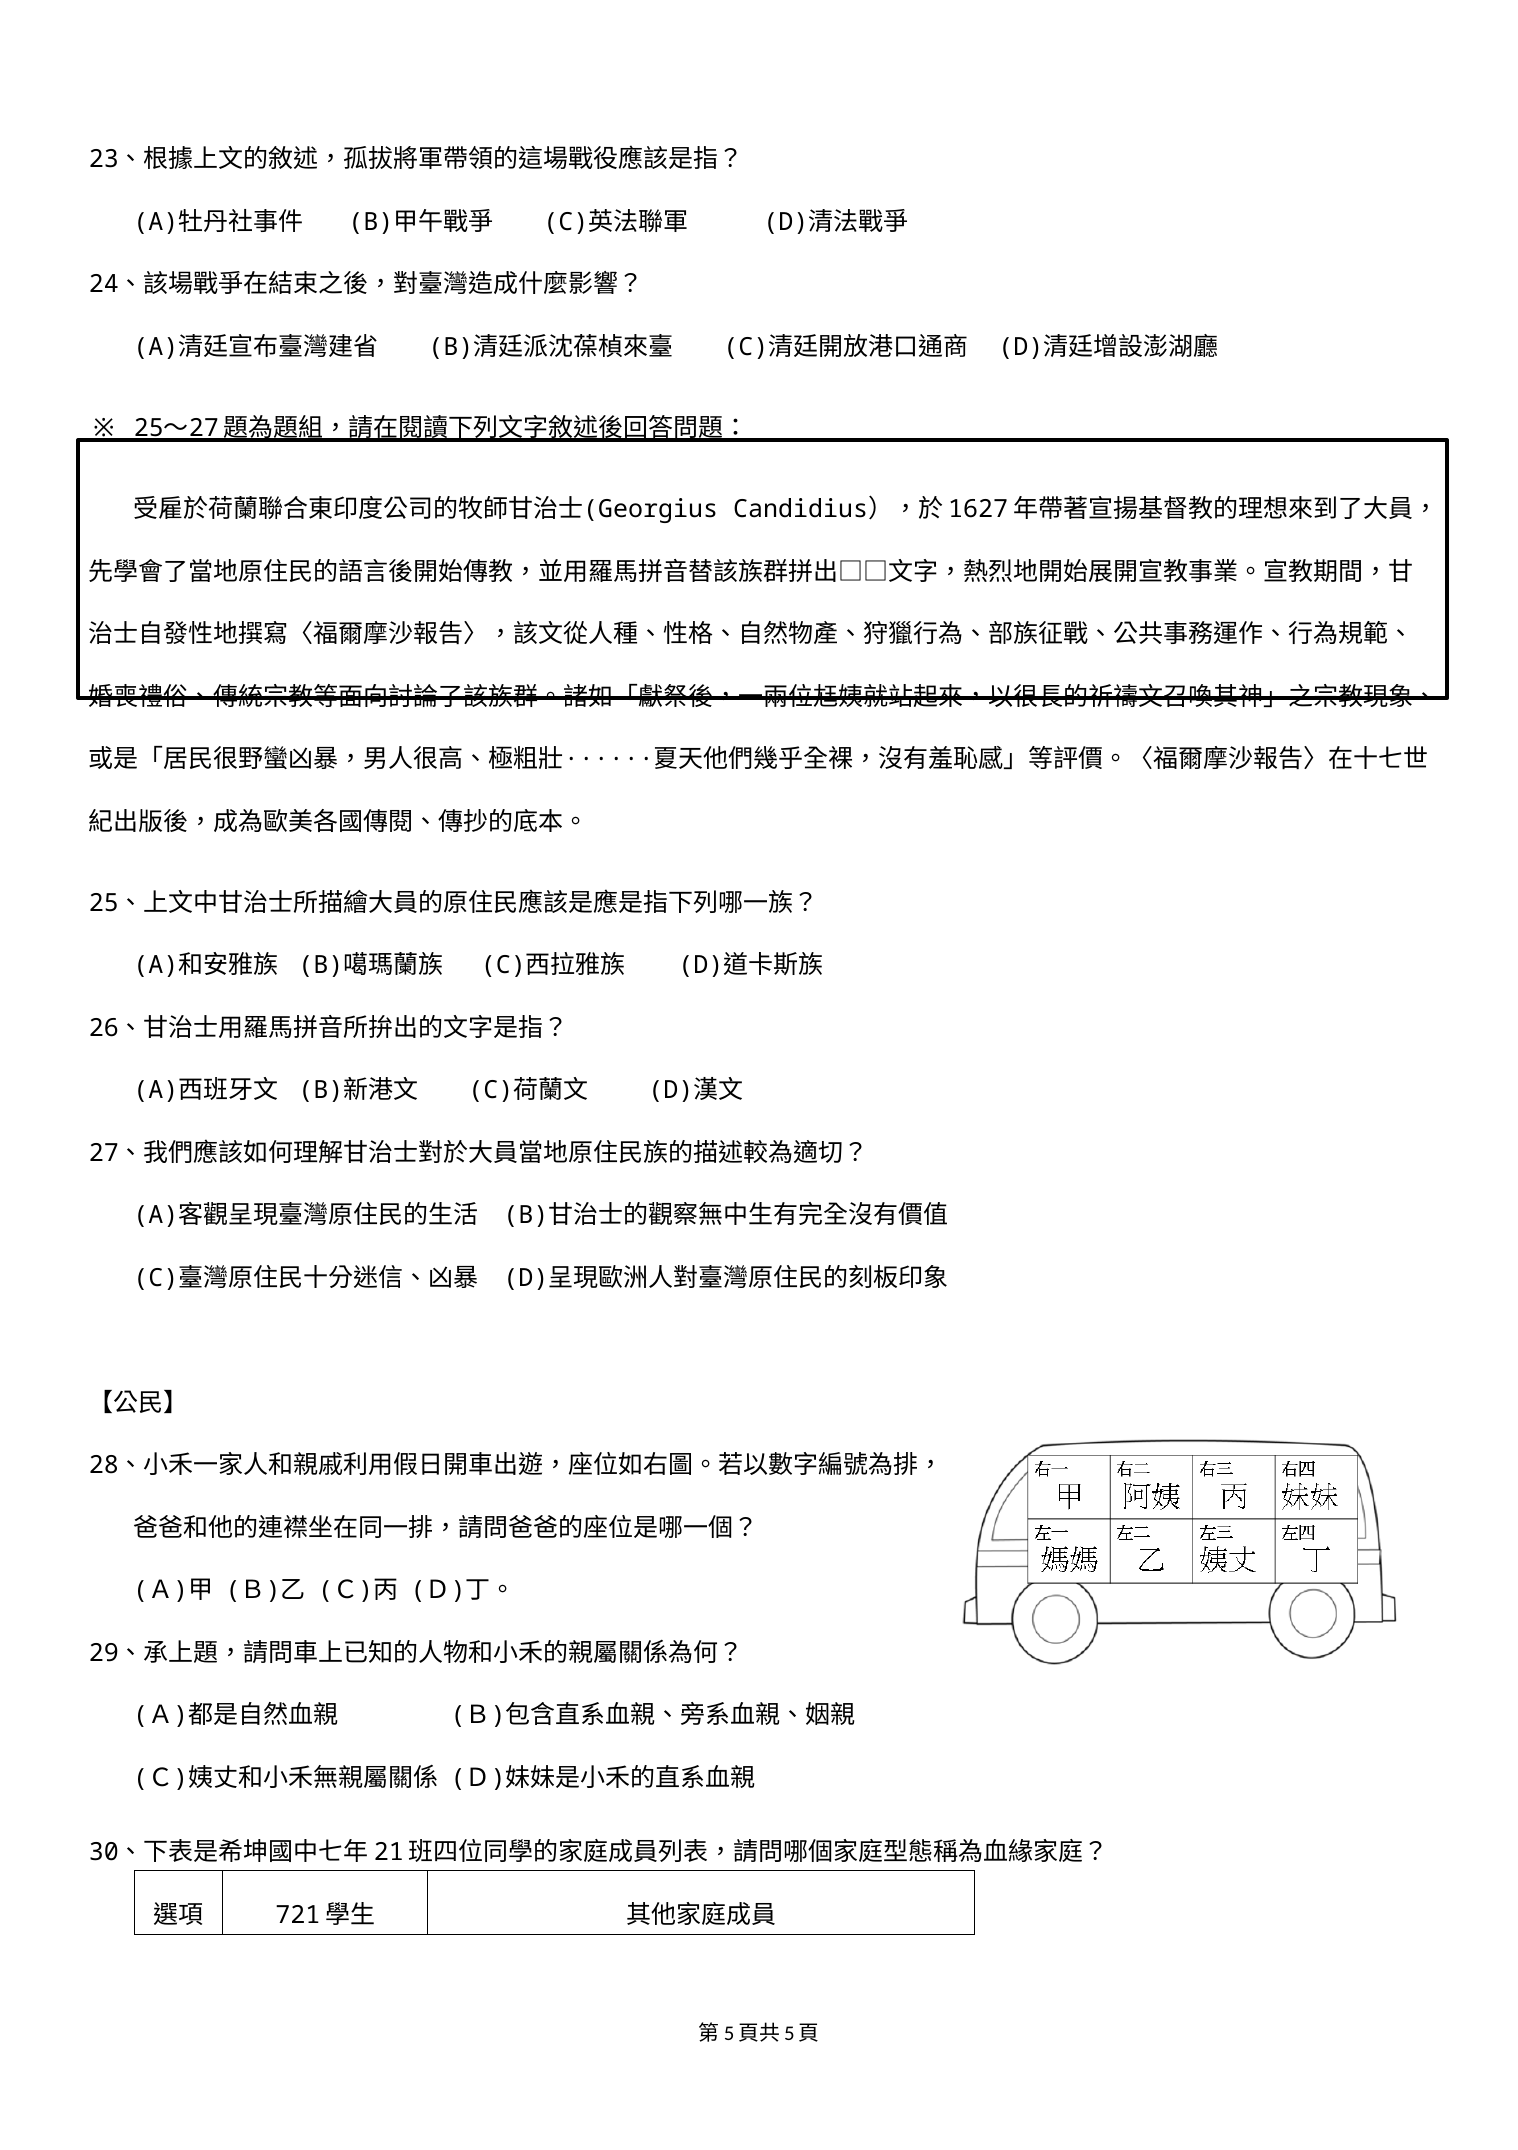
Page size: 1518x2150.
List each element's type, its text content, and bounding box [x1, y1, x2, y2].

table_header 選項 [135, 1871, 222, 1933]
text 【公民】 [89, 1359, 1429, 1421]
text (Ａ)都是自然血親 (Ｂ)包含直系血親、旁系血親、姻親 [133, 1671, 1429, 1734]
table_header 721學生 [223, 1871, 427, 1933]
text 受雇於荷蘭聯合東印度公司的牧師甘治士(Georgius Candidius），於1627年帶著宣揚基督教的理想來到了大員，先學會了當地原住民的語言後開始傳教，並用羅馬拼音替該族群拼出□□文字，熱烈地開始展開宣教事業。宣教期間，甘治士自發性地撰寫〈福爾摩沙報告〉，該文從人種、性格、自然物產、狩獵行為、部族征戰、公共事務運作、行為規範、婚喪禮俗、傳統宗教等面向討論了該族群。諸如「獻祭後，一兩位尪姨就站起來，以很長的祈禱文召喚其神」之宗教現象、或是「居民很野蠻凶暴，男人很高、極粗壯······夏天他們幾乎全裸，沒有羞恥感」等評價。〈福爾摩沙報告〉在十七世紀出版後，成為歐美各國傳閱、傳抄的底本。 [89, 700, 1429, 840]
text 27、我們應該如何理解甘治士對於大員當地原住民族的描述較為適切？ [89, 1109, 1429, 1171]
text (Ａ)甲 (Ｂ)乙 (Ｃ)丙 (Ｄ)丁。 [133, 1546, 957, 1609]
text (A)客觀呈現臺灣原住民的生活 (B)甘治士的觀察無中生有完全沒有價值 [133, 1171, 1429, 1234]
text 25、上文中甘治士所描繪大員的原住民應該是應是指下列哪一族？ [89, 859, 1429, 921]
text (C)臺灣原住民十分迷信、凶暴 (D)呈現歐洲人對臺灣原住民的刻板印象 [133, 1234, 1429, 1296]
text [1407, 1546, 1429, 1609]
table_header 其他家庭成員 [428, 1871, 974, 1933]
text ※ 25〜27題為題組，請在閱讀下列文字敘述後回答問題： [89, 384, 1429, 438]
text (A)牡丹社事件 (B)甲午戰爭 (C)英法聯軍 (D)清法戰爭 [133, 177, 1429, 240]
text 28、小禾一家人和親戚利用假日開車出遊，座位如右圖。若以數字編號為排，爸爸和他的連襟坐在同一排，請問爸爸的座位是哪一個？ [89, 1421, 945, 1546]
text (Ｃ)姨丈和小禾無親屬關係 (Ｄ)妹妹是小禾的直系血親 [133, 1734, 1429, 1796]
text [1407, 1609, 1429, 1671]
text (A)清廷宣布臺灣建省 (B)清廷派沈葆楨來臺 (C)清廷開放港口通商 (D)清廷增設澎湖廳 [133, 302, 1429, 365]
text 29、承上題，請問車上已知的人物和小禾的親屬關係為何？ [89, 1609, 957, 1671]
text [89, 442, 1429, 446]
text 23、根據上文的敘述，孤拔將軍帶領的這場戰役應該是指？ [89, 115, 1429, 177]
text 30、下表是希坤國中七年21班四位同學的家庭成員列表，請問哪個家庭型態稱為血緣家庭？ [89, 1807, 1429, 1870]
text 24、該場戰爭在結束之後，對臺灣造成什麼影響？ [89, 240, 1429, 302]
text (A)西班牙文 (B)新港文 (C)荷蘭文 (D)漢文 [133, 1046, 1429, 1109]
text 受雇於荷蘭聯合東印度公司的牧師甘治士(Georgius Candidius），於1627年帶著宣揚基督教的理想來到了大員，先學會了當地原住民的語言後開始傳教，並用羅馬拼音替該族群拼出□□文字，熱烈地開始展開宣教事業。宣教期間，甘治士自發性地撰寫〈福爾摩沙報告〉，該文從人種、性格、自然物產、狩獵行為、部族征戰、公共事務運作、行為規範、婚喪禮俗、傳統宗教等面向討論了該族群。諸如「獻祭後，一兩位尪姨就站起來，以很長的祈禱文召喚其神」之宗教現象、或是「居民很野蠻凶暴，男人很高、極粗壯······夏天他們幾乎全裸，沒有羞恥感」等評價。〈福爾摩沙報告〉在十七世紀出版後，成為歐美各國傳閱、傳抄的底本。 [89, 465, 1429, 696]
text (A)和安雅族 (B)噶瑪蘭族 (C)西拉雅族 (D)道卡斯族 [133, 921, 1429, 984]
text 26、甘治士用羅馬拼音所拚出的文字是指？ [89, 984, 1429, 1046]
